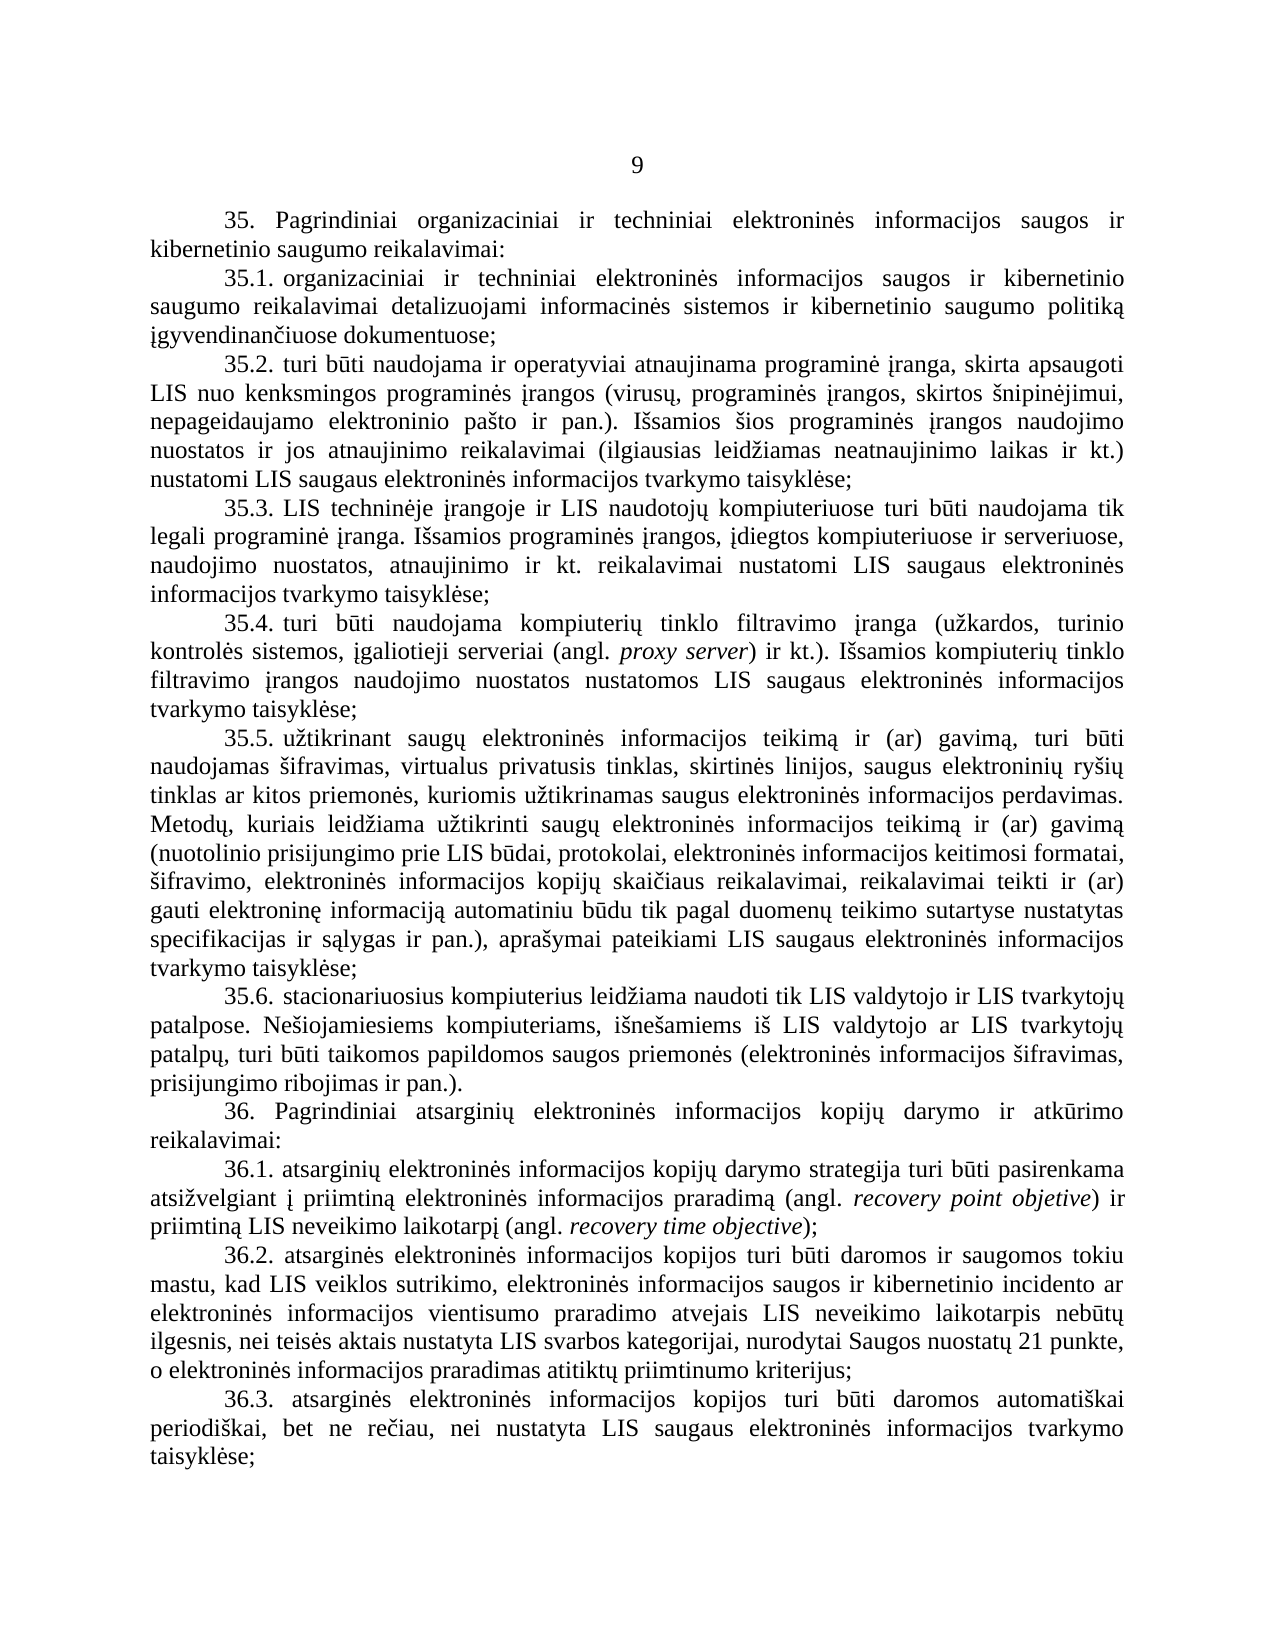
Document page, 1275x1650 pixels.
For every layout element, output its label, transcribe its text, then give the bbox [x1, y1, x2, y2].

text 35.3. LIS techninėje įrangoje ir LIS naudotojų kompiuteriuose turi būti naudojama tik legali programinė įranga. Išsamios programinės įrangos, įdiegtos kompiuteriuose ir serveriuose, naudojimo nuostatos, atnaujinimo ir kt. reikalavimai nustatomi LIS saugaus elektroninės informacijos tvarkymo taisyklėse; [150, 493, 1125, 608]
text 35.2. turi būti naudojama ir operatyviai atnaujinama programinė įranga, skirta apsaugoti LIS nuo kenksmingos programinės įrangos (virusų, programinės įrangos, skirtos šnipinėjimui, nepageidaujamo elektroninio pašto ir pan.). Išsamios šios programinės įrangos naudojimo nuostatos ir jos atnaujinimo reikalavimai (ilgiausias leidžiamas neatnaujinimo laikas ir kt.) nustatomi LIS saugaus elektroninės informacijos tvarkymo taisyklėse; [150, 349, 1125, 493]
text 36. Pagrindiniai atsarginių elektroninės informacijos kopijų darymo ir atkūrimo reikalavimai: [150, 1096, 1125, 1154]
text 35.5. užtikrinant saugų elektroninės informacijos teikimą ir (ar) gavimą, turi būti naudojamas šifravimas, virtualus privatusis tinklas, skirtinės linijos, saugus elektroninių ryšių tinklas ar kitos priemonės, kuriomis užtikrinamas saugus elektroninės informacijos perdavimas. Metodų, kuriais leidžiama užtikrinti saugų elektroninės informacijos teikimą ir (ar) gavimą (nuotolinio prisijungimo prie LIS būdai, protokolai, elektroninės informacijos keitimosi formatai, šifravimo, elektroninės informacijos kopijų skaičiaus reikalavimai, reikalavimai teikti ir (ar) gauti elektroninę informaciją automatiniu būdu tik pagal duomenų teikimo sutartyse nustatytas specifikacijas ir sąlygas ir pan.), aprašymai pateikiami LIS saugaus elektroninės informacijos tvarkymo taisyklėse; [150, 723, 1125, 981]
text 35.1. organizaciniai ir techniniai elektroninės informacijos saugos ir kibernetinio saugumo reikalavimai detalizuojami informacinės sistemos ir kibernetinio saugumo politiką įgyvendinančiuose dokumentuose; [150, 263, 1125, 349]
text 36.2. atsarginės elektroninės informacijos kopijos turi būti daromos ir saugomos tokiu mastu, kad LIS veiklos sutrikimo, elektroninės informacijos saugos ir kibernetinio incidento ar elektroninės informacijos vientisumo praradimo atvejais LIS neveikimo laikotarpis nebūtų ilgesnis, nei teisės aktais nustatyta LIS svarbos kategorijai, nurodytai Saugos nuostatų 21 punkte, o elektroninės informacijos praradimas atitiktų priimtinumo kriterijus; [150, 1240, 1125, 1384]
text 35. Pagrindiniai organizaciniai ir techniniai elektroninės informacijos saugos ir kibernetinio saugumo reikalavimai: [150, 205, 1125, 263]
text 35.6. stacionariuosius kompiuterius leidžiama naudoti tik LIS valdytojo ir LIS tvarkytojų patalpose. Nešiojamiesiems kompiuteriams, išnešamiems iš LIS valdytojo ar LIS tvarkytojų patalpų, turi būti taikomos papildomos saugos priemonės (elektroninės informacijos šifravimas, prisijungimo ribojimas ir pan.). [150, 981, 1125, 1096]
text 36.3. atsarginės elektroninės informacijos kopijos turi būti daromos automatiškai periodiškai, bet ne rečiau, nei nustatyta LIS saugaus elektroninės informacijos tvarkymo taisyklėse; [150, 1384, 1125, 1470]
text 36.1. atsarginių elektroninės informacijos kopijų darymo strategija turi būti pasirenkama atsižvelgiant į priimtiną elektroninės informacijos praradimą (angl. recovery point objetive) ir priimtiną LIS neveikimo laikotarpį (angl. recovery time objective); [150, 1154, 1125, 1240]
text 35.4. turi būti naudojama kompiuterių tinklo filtravimo įranga (užkardos, turinio kontrolės sistemos, įgaliotieji serveriai (angl. proxy server) ir kt.). Išsamios kompiuterių tinklo filtravimo įrangos naudojimo nuostatos nustatomos LIS saugaus elektroninės informacijos tvarkymo taisyklėse; [150, 608, 1125, 723]
